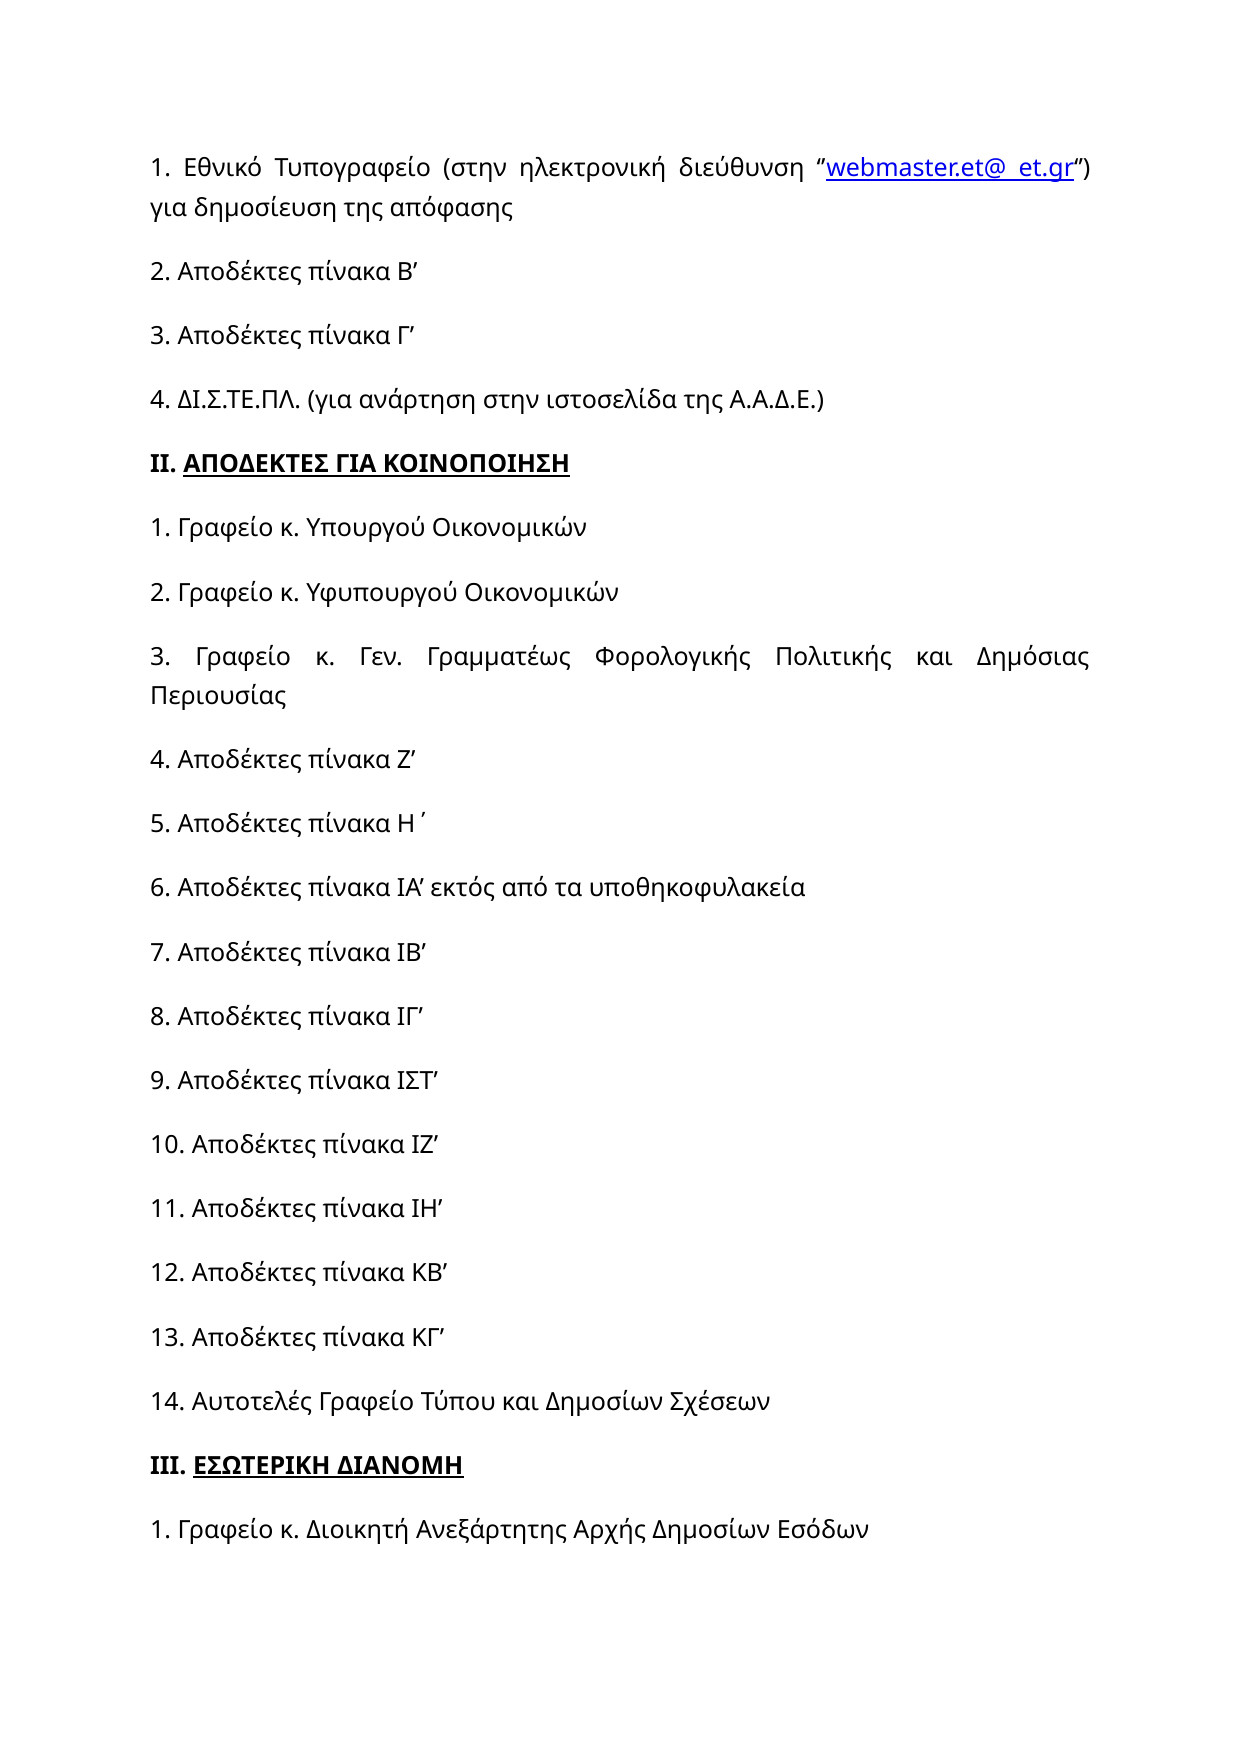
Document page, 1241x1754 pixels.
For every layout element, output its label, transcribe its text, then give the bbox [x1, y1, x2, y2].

text 13. Αποδέκτες πίνακα ΚΓ’ [150, 1319, 1090, 1353]
text 4. Αποδέκτες πίνακα Ζ’ [150, 742, 1090, 776]
text 1. Γραφείο κ. Διοικητή Ανεξάρτητης Αρχής Δημοσίων Εσόδων [150, 1512, 1090, 1546]
text 5. Αποδέκτες πίνακα Η΄ [150, 806, 1090, 840]
text 3. Αποδέκτες πίνακα Γ’ [150, 317, 1090, 352]
text 4. ΔΙ.Σ.ΤΕ.ΠΛ. (για ανάρτηση στην ιστοσελίδα της Α.Α.Δ.Ε.) [150, 382, 1090, 416]
text 7. Αποδέκτες πίνακα ΙΒ’ [150, 934, 1090, 968]
text 2. Αποδέκτες πίνακα Β’ [150, 253, 1090, 287]
text 14. Αυτοτελές Γραφείο Τύπου και Δημοσίων Σχέσεων [150, 1383, 1090, 1417]
text ΙΙΙ. ΕΣΩΤΕΡΙΚΗ ΔΙΑΝΟΜΗ [150, 1447, 1090, 1482]
text 3. Γραφείο κ. Γεν. Γραμματέως Φορολογικής Πολιτικής και Δημόσιας Περιουσίας [150, 638, 1090, 712]
text 11. Αποδέκτες πίνακα ΙΗ’ [150, 1191, 1090, 1225]
text 10. Αποδέκτες πίνακα ΙΖ’ [150, 1127, 1090, 1161]
text 12. Αποδέκτες πίνακα ΚΒ’ [150, 1255, 1090, 1289]
text 6. Αποδέκτες πίνακα ΙΑ’ εκτός από τα υποθηκοφυλακεία [150, 870, 1090, 904]
text ΙΙ. ΑΠΟΔΕΚΤΕΣ ΓΙΑ ΚΟΙΝΟΠΟΙΗΣΗ [150, 446, 1090, 480]
text 1. Εθνικό Τυπογραφείο (στην ηλεκτρονική διεύθυνση ‘’webmaster.et@ et.gr‘’) για δημοσίευση της απόφασης [150, 150, 1090, 223]
text 2. Γραφείο κ. Υφυπουργού Οικονομικών [150, 574, 1090, 608]
text 1. Γραφείο κ. Υπουργού Οικονομικών [150, 510, 1090, 544]
text 9. Αποδέκτες πίνακα ΙΣΤ’ [150, 1062, 1090, 1097]
text 8. Αποδέκτες πίνακα ΙΓ’ [150, 998, 1090, 1032]
